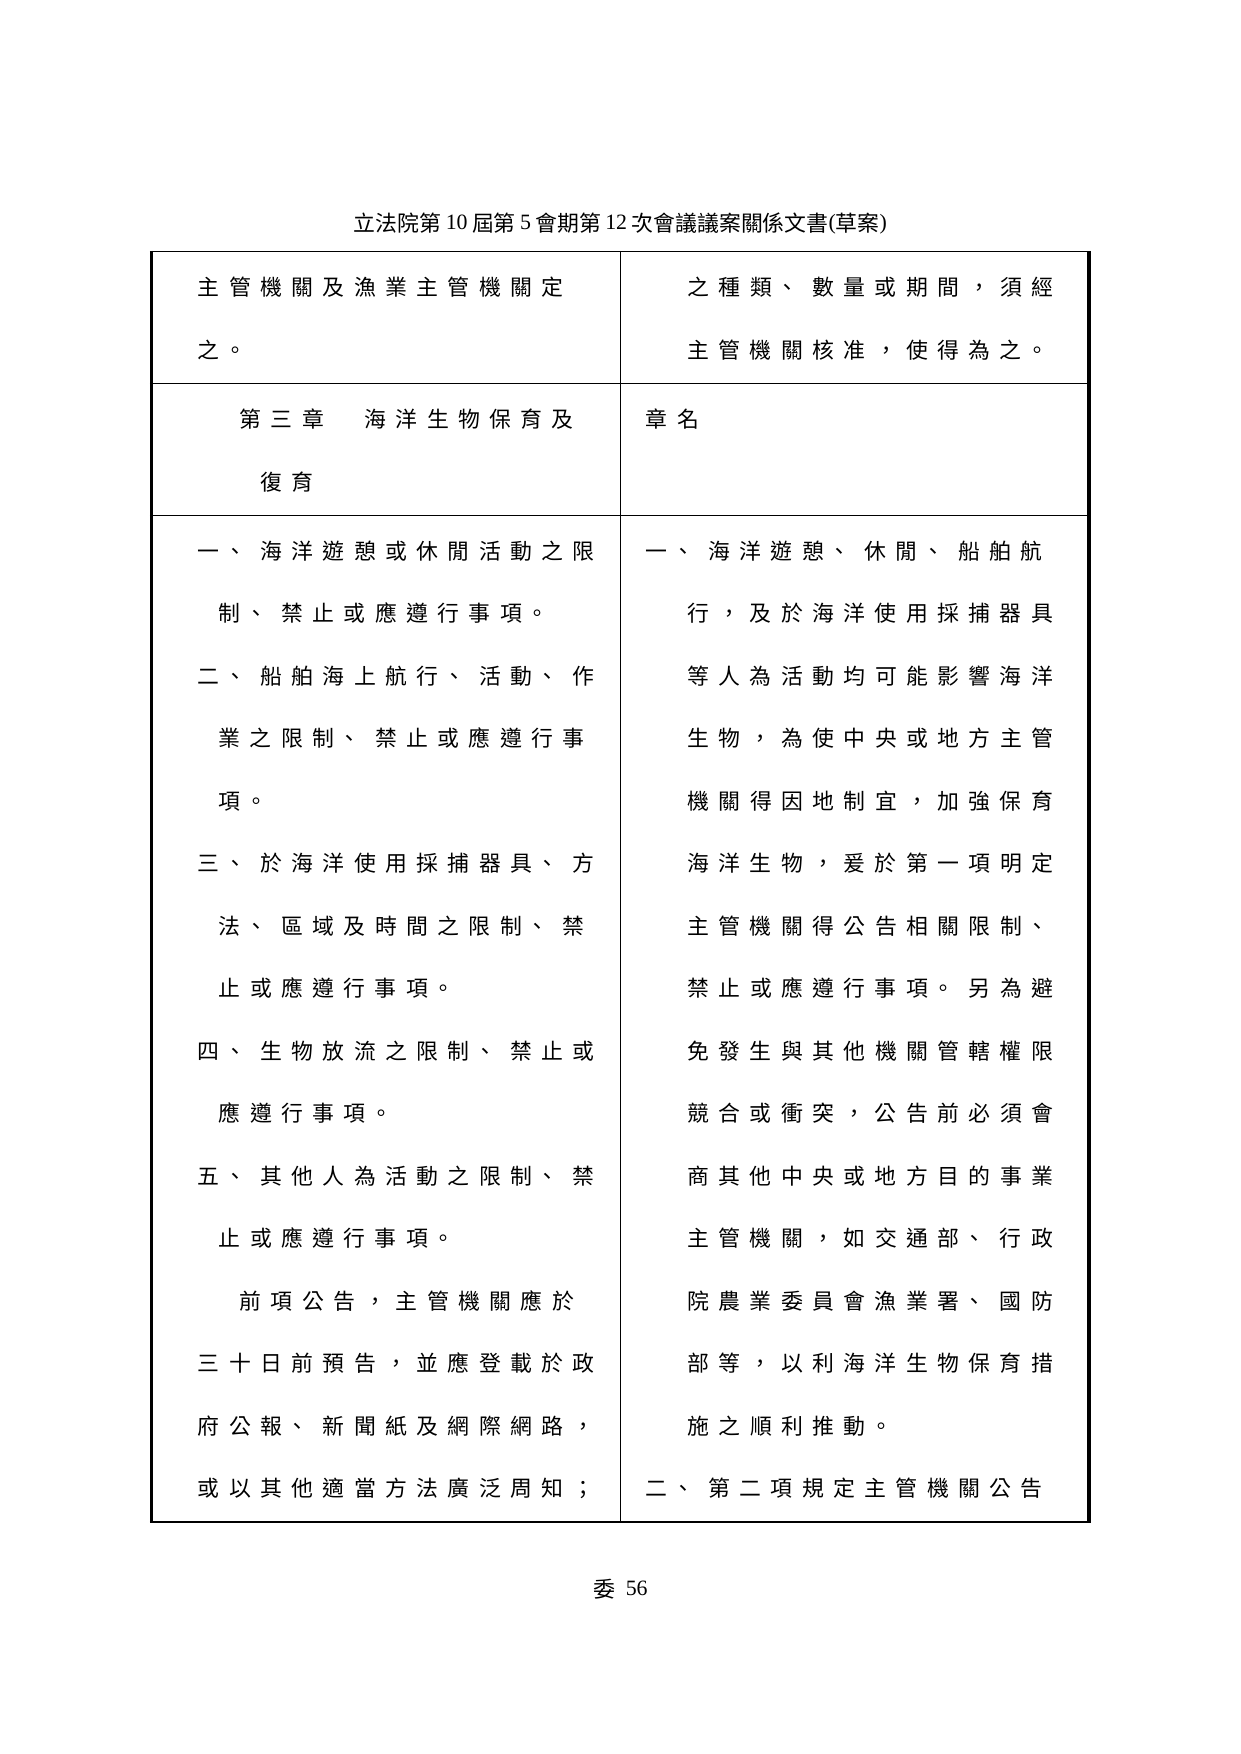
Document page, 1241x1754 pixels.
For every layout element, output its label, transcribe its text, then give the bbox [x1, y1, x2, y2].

table_cell 之種類、數量或期間，須經主管機關核准，使得為之。 [621, 252, 1087, 383]
table_cell 一、海洋遊憩、休閒、船舶航行，及於海洋使用採捕器具等人為活動均可能影響海洋生物，為使中央或地方主管機關得因地制宜，加強保育海洋生物，爰於第一項明定主管機關得公告相關限制、禁止或應遵行事項。另為避免發生與其他機關管轄權限競合或衝突，公告前必須會商其他中央或地方目的事業主管機關，如交通部、行政院農業委員會漁業署、國防部等，以利海洋生物保育措施之順利推動。 二、第二項規定主管機關公告 [621, 516, 1087, 1521]
table_cell 主管機關及漁業主管機關定之。 [153, 252, 620, 383]
table_cell 第十五條 為保育海洋生物，主管機關應會商其他目的事業主管機關，公告下列事項： 一、海洋遊憩或休閒活動之限制、禁止或應遵行事項。 二、船舶海上航行、活動、作業之限制、禁止或應遵行事項。 三、於海洋使用採捕器具、方法、區域及時間之限制、禁止或應遵行事項。 四、生物放流之限制、禁止或應遵行事項。 五、其他人為活動之限制、禁止或應遵行事項。 前項公告，主管機關應於三十日前預告，並應登載於政府公報、新聞紙及網際網路，或以其他適當方法廣泛周知；並得依職權或人民申請，提供利害關係人陳述意見機會，必要時，得舉行公聽會。 直轄市、縣（市）主管機關於其海洋資源區，為第一項規定之公告者，應報請中央主管機關核定後為之。 [153, 516, 620, 1521]
table_cell 章名 [621, 384, 1087, 514]
table_cell 第三章 海洋生物保育及復育 [153, 384, 620, 514]
